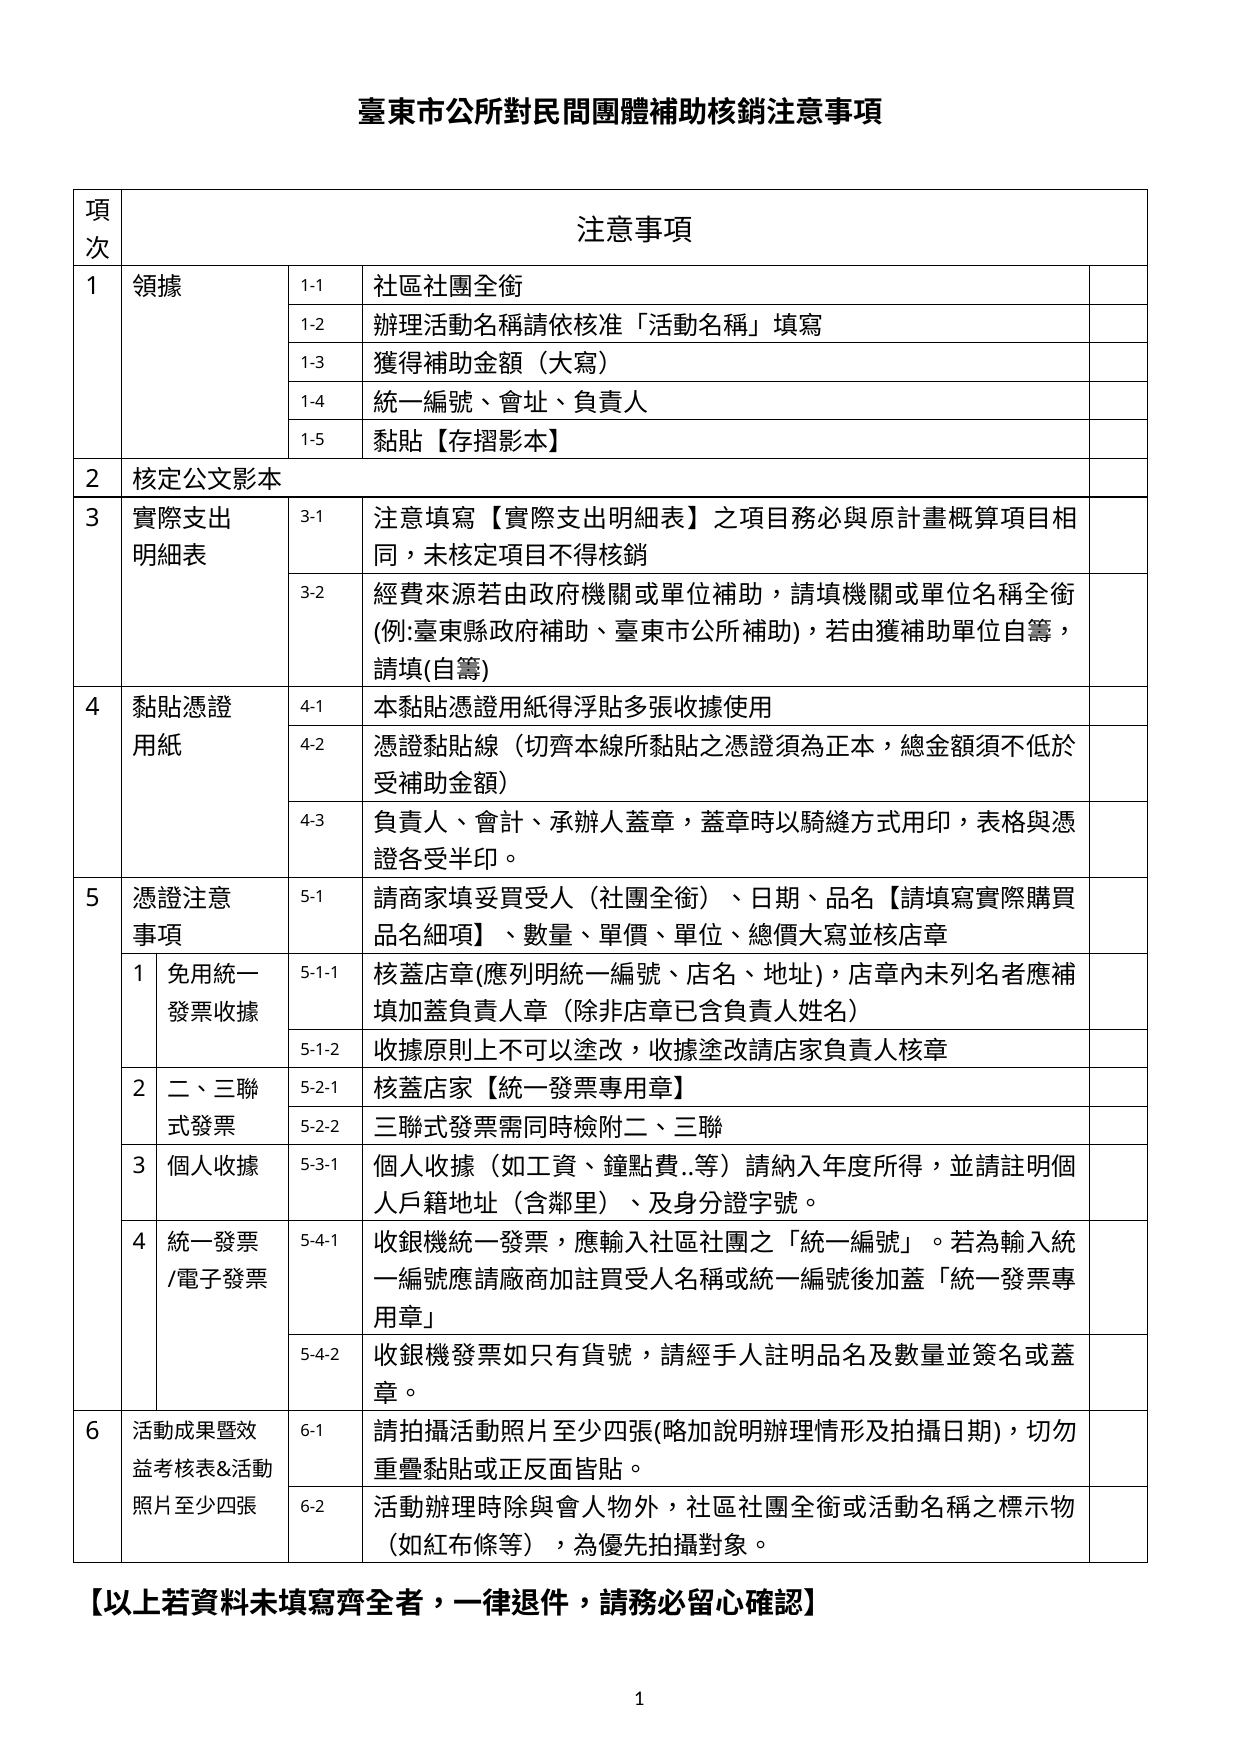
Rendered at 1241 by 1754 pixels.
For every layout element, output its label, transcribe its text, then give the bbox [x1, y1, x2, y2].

table_cell 獲得補助金額（大寫） [363, 343, 1089, 381]
table_cell [1090, 574, 1147, 686]
table_cell [1090, 687, 1147, 724]
table_cell 三聯式發票需同時檢附二、三聯 [363, 1107, 1089, 1144]
table_cell 核定公文影本 [122, 459, 1089, 496]
table_cell 個人收據（如工資、鐘點費..等）請納入年度所得，並請註明個人戶籍地址（含鄰里）、及身分證字號。 [363, 1145, 1089, 1220]
table_cell [1090, 1107, 1147, 1144]
table_cell 核蓋店家【統一發票專用章】 [363, 1068, 1089, 1106]
table_cell 4 [74, 687, 121, 877]
table_cell 5-2-1 [289, 1068, 362, 1106]
table_cell 4-2 [289, 726, 362, 801]
table_cell 5-4-1 [289, 1221, 362, 1334]
table_cell 5-4-2 [289, 1335, 362, 1410]
table_cell 統一發票 /電子發票 [157, 1221, 288, 1410]
table_cell 5-2-2 [289, 1107, 362, 1144]
table_cell 1-3 [289, 343, 362, 381]
table_cell [1090, 420, 1147, 458]
table_cell [1090, 343, 1147, 381]
table_cell 1-4 [289, 382, 362, 419]
table_cell 負責人、會計、承辦人蓋章，蓋章時以騎縫方式用印，表格與憑證各受半印。 [363, 802, 1089, 877]
table_cell 經費來源若由政府機關或單位補助，請填機關或單位名稱全銜(例:臺東縣政府補助、臺東市公所補助)，若由獲補助單位自籌，請填(自籌) [363, 574, 1089, 686]
table_cell [1090, 1221, 1147, 1334]
table_cell 請拍攝活動照片至少四張(略加說明辦理情形及拍攝日期)，切勿重疊黏貼或正反面皆貼。 [363, 1411, 1089, 1486]
text 【以上若資料未填寫齊全者，一律退件，請務必留心確認】 [74, 1563, 1166, 1638]
table_cell 核蓋店章(應列明統一編號、店名、地址)，店章內未列名者應補填加蓋負責人章（除非店章已含負責人姓名） [363, 954, 1089, 1029]
table_cell 3 [74, 498, 121, 686]
table_cell 3-1 [289, 498, 362, 572]
table_header 項次 [74, 190, 121, 265]
table_cell [1090, 802, 1147, 877]
table_cell 4-3 [289, 802, 362, 877]
table_cell 5 [74, 878, 121, 1410]
table_cell 統一編號、會址、負責人 [363, 382, 1089, 419]
table_cell 5-1 [289, 878, 362, 953]
table_cell 3-2 [289, 574, 362, 686]
table_cell [1090, 1335, 1147, 1410]
table_cell [1090, 954, 1147, 1029]
table_cell 收銀機統一發票，應輸入社區社團之「統一編號」。若為輸入統一編號應請廠商加註買受人名稱或統一編號後加蓋「統一發票專用章」 [363, 1221, 1089, 1334]
table_cell [1090, 1030, 1147, 1067]
table_cell 2 [122, 1068, 156, 1144]
table_header 注意事項 [122, 190, 1147, 265]
table_cell [1090, 1068, 1147, 1106]
table_cell 二、三聯 式發票 [157, 1068, 288, 1144]
table_cell 1-2 [289, 305, 362, 342]
table_cell 黏貼憑證 用紙 [122, 687, 288, 877]
table_cell [1090, 878, 1147, 953]
table_cell [1090, 498, 1147, 572]
table_cell 黏貼【存摺影本】 [363, 420, 1089, 458]
table_cell 2 [74, 459, 121, 496]
table_cell 個人收據 [157, 1145, 288, 1220]
table_cell 3 [122, 1145, 156, 1220]
table_cell 憑證黏貼線（切齊本線所黏貼之憑證須為正本，總金額須不低於受補助金額） [363, 726, 1089, 801]
table_cell 6 [74, 1411, 121, 1562]
table_cell 1-1 [289, 266, 362, 304]
table_cell 6-2 [289, 1487, 362, 1562]
table_cell 6-1 [289, 1411, 362, 1486]
table_cell [1090, 726, 1147, 801]
table_cell [1090, 1411, 1147, 1486]
table_cell [1090, 266, 1147, 304]
table_cell 注意填寫【實際支出明細表】之項目務必與原計畫概算項目相同，未核定項目不得核銷 [363, 498, 1089, 572]
table_cell [1090, 382, 1147, 419]
table_cell 免用統一發票收據 [157, 954, 288, 1067]
table_cell [1090, 459, 1147, 496]
table_cell 收銀機發票如只有貨號，請經手人註明品名及數量並簽名或蓋章。 [363, 1335, 1089, 1410]
table_cell 社區社團全銜 [363, 266, 1089, 304]
table_cell 領據 [122, 266, 288, 458]
table_cell [1090, 1145, 1147, 1220]
table_cell [1090, 305, 1147, 342]
table_cell 5-1-2 [289, 1030, 362, 1067]
table_cell 5-1-1 [289, 954, 362, 1029]
table_cell 1 [122, 954, 156, 1067]
table_cell 本黏貼憑證用紙得浮貼多張收據使用 [363, 687, 1089, 724]
table_cell 4-1 [289, 687, 362, 724]
table_cell 5-3-1 [289, 1145, 362, 1220]
text 臺東市公所對民間團體補助核銷注意事項 [74, 72, 1166, 147]
table_cell 實際支出 明細表 [122, 498, 288, 686]
table_cell 請商家填妥買受人（社團全銜）、日期、品名【請填寫實際購買品名細項】、數量、單價、單位、總價大寫並核店章 [363, 878, 1089, 953]
table_cell 活動辦理時除與會人物外，社區社團全銜或活動名稱之標示物（如紅布條等），為優先拍攝對象。 [363, 1487, 1089, 1562]
table_cell 4 [122, 1221, 156, 1410]
table_cell 1 [74, 266, 121, 458]
table_cell 活動成果暨效益考核表&活動照片至少四張 [122, 1411, 288, 1562]
table_cell 1-5 [289, 420, 362, 458]
table_cell 辦理活動名稱請依核准「活動名稱」填寫 [363, 305, 1089, 342]
table_cell 收據原則上不可以塗改，收據塗改請店家負責人核章 [363, 1030, 1089, 1067]
table_cell [1090, 1487, 1147, 1562]
table_cell 憑證注意 事項 [122, 878, 288, 953]
